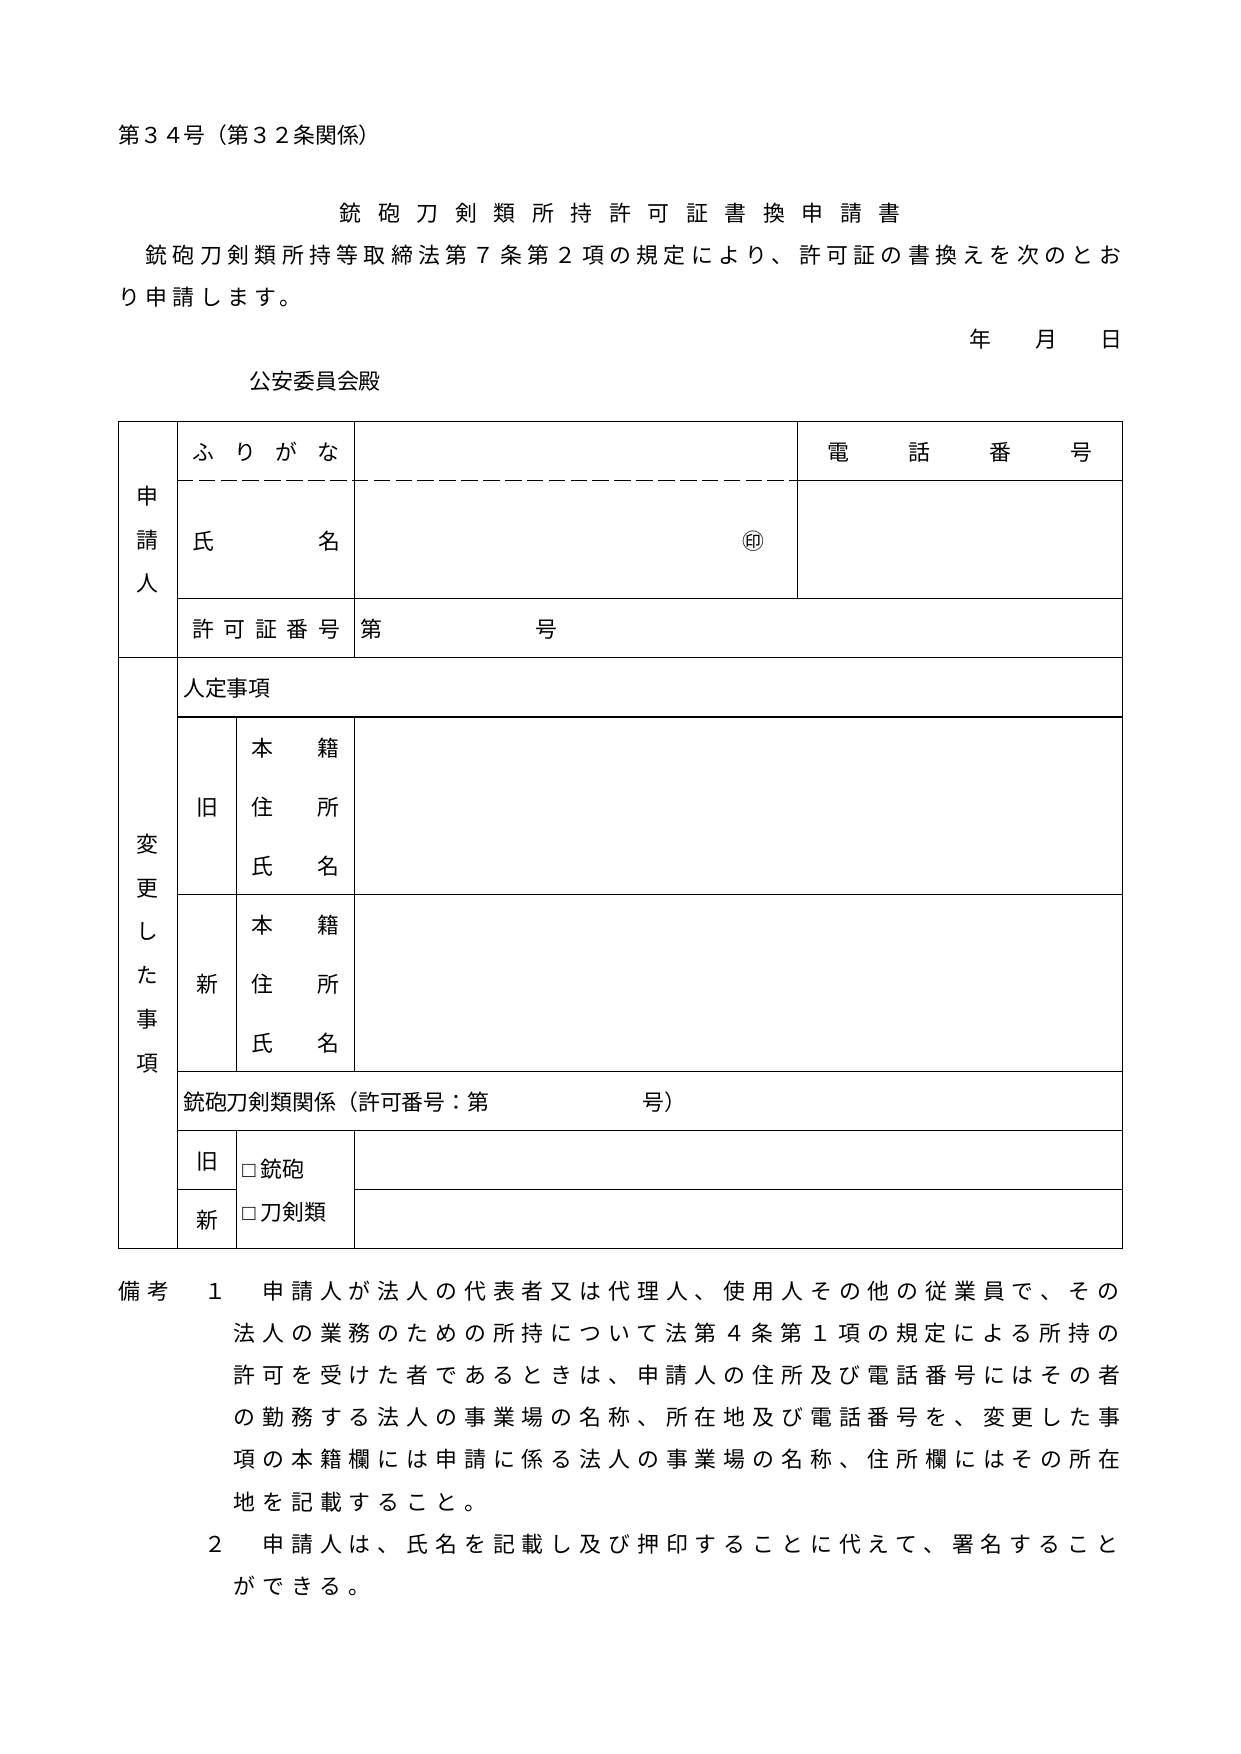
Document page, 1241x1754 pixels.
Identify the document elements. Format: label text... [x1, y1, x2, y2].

table_cell 氏名 [237, 1012, 354, 1071]
table_cell 旧 [178, 1131, 236, 1189]
text の勤務する法人の事業場の名称、所在地及び電話番号を、変更した事 [118, 1400, 1122, 1432]
table_cell 新 [178, 1190, 236, 1248]
table_cell ㊞ [709, 480, 797, 598]
text 地を記載すること。 [118, 1484, 1122, 1516]
table_cell 新 [178, 895, 236, 1071]
table_cell [355, 895, 1122, 953]
text 第３４号（第３２条関係） [118, 118, 1122, 150]
table_cell □ 銃砲 □ 刀剣類 [237, 1131, 354, 1248]
table_cell 人定事項 [178, 658, 1122, 716]
text ができる。 [118, 1569, 1122, 1600]
table_header 電話番号 [798, 422, 1122, 480]
table_cell 氏名 [178, 480, 354, 598]
table_cell 変更した事項 [119, 658, 177, 1248]
table_header ふりがな [178, 422, 354, 480]
table_cell [355, 835, 1122, 893]
table_cell 住所 [237, 775, 354, 834]
text 許可を受けた者であるときは、申請人の住所及び電話番号にはその者 [118, 1358, 1122, 1390]
text 銃砲刀剣類所持許可証書換申請書 [118, 196, 1122, 227]
table_header 申請人 [119, 422, 177, 657]
text 年 月 日 [118, 322, 1122, 354]
table_cell [355, 775, 1122, 834]
table_cell 許可証番号 [178, 599, 354, 657]
text 備考 １ 申請人が法人の代表者又は代理人、使用人その他の従業員で、その [118, 1274, 1122, 1306]
table_cell 本籍 [237, 718, 354, 775]
table_cell 氏名 [237, 835, 354, 893]
table_cell [355, 1012, 1122, 1071]
table_cell 住所 [237, 953, 354, 1012]
table_cell [355, 718, 1122, 775]
table_cell [798, 481, 1122, 598]
table_cell 銃砲刀剣類関係（許可番号：第 号） [178, 1072, 1122, 1130]
text ２ 申請人は、氏名を記載し及び押印することに代えて、署名すること [118, 1527, 1122, 1558]
table_cell [355, 480, 709, 598]
text 法人の業務のための所持について法第４条第１項の規定による所持の [118, 1316, 1122, 1348]
table_header [355, 422, 797, 480]
text り申請します。 [118, 280, 1122, 312]
table_cell [355, 953, 1122, 1012]
table_cell [355, 1190, 1122, 1248]
text 項の本籍欄には申請に係る法人の事業場の名称、住所欄にはその所在 [118, 1442, 1122, 1474]
text 公安委員会殿 [118, 364, 1122, 396]
text 銃砲刀剣類所持等取締法第７条第２項の規定により、許可証の書換えを次のとお [118, 238, 1122, 269]
table_cell [355, 1131, 1122, 1189]
table_cell 第 号 [355, 599, 1122, 657]
table_cell 本籍 [237, 895, 354, 953]
table_cell 旧 [178, 718, 236, 893]
